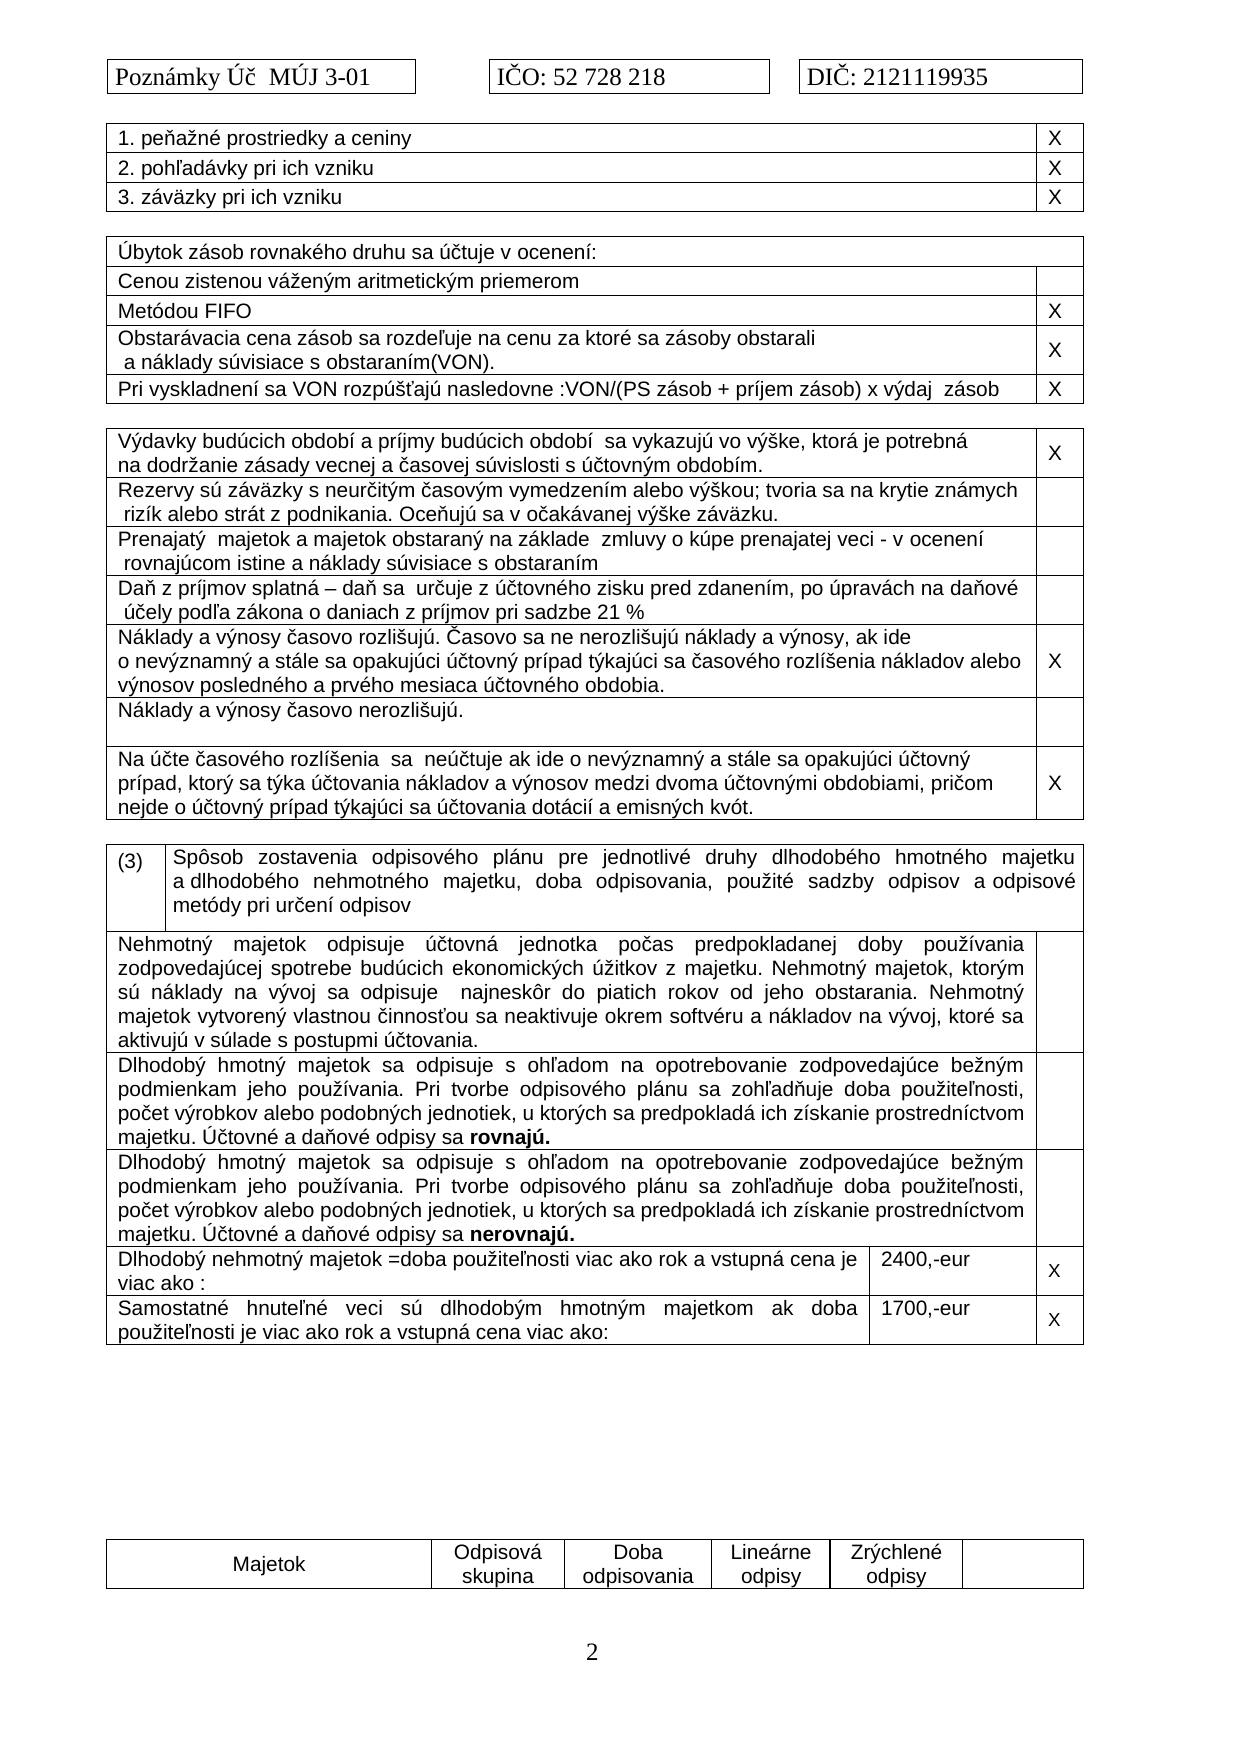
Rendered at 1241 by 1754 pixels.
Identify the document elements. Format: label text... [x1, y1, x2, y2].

table_header Úbytok zásob rovnakého druhu sa účtuje v ocenení: [107, 237, 1083, 266]
table_header Výdavky budúcich období a príjmy budúcich období sa vykazujú vo výške, ktorá je potrebná na dodržanie zásady vecnej a časovej súvislosti s účtovným obdobím. [107, 429, 1036, 477]
table_cell 2400,-eur [870, 1247, 1036, 1294]
table_cell Pri vyskladnení sa VON rozpúšťajú nasledovne :VON/(PS zásob + príjem zásob) x výdaj zásob [107, 375, 1036, 403]
table_cell [1037, 932, 1083, 1052]
table_cell X [1037, 375, 1083, 403]
table_cell Na účte časového rozlíšenia sa neúčtuje ak ide o nevýznamný a stále sa opakujúci účtovný prípad, ktorý sa týka účtovania nákladov a výnosov medzi dvoma účtovnými obdobiami, pričom nejde o účtovný prípad týkajúci sa účtovania dotácií a emisných kvót. [107, 747, 1036, 819]
table_cell X [1037, 153, 1083, 182]
table_cell 2. pohľadávky pri ich vzniku [107, 153, 1036, 182]
table_cell X [1037, 1296, 1083, 1343]
table_cell Prenajatý majetok a majetok obstaraný na základe zmluvy o kúpe prenajatej veci - v ocenení rovnajúcom istine a náklady súvisiace s obstaraním [107, 527, 1036, 575]
table_cell Metódou FIFO [107, 296, 1036, 325]
table_cell X [1037, 747, 1083, 819]
table_cell X [1037, 183, 1083, 211]
table_cell X [1037, 625, 1083, 697]
table_cell Náklady a výnosy časovo nerozlišujú. [107, 698, 1036, 746]
table_cell [1037, 1150, 1083, 1246]
table_header Spôsob zostavenia odpisového plánu pre jednotlivé druhy dlhodobého hmotného majetku a dlhodobého nehmotného majetku, doba odpisovania, použité sadzby odpisov a odpisové metódy pri určení odpisov [166, 845, 1083, 931]
table_cell X [1037, 124, 1083, 152]
table_cell 1. peňažné prostriedky a ceniny [107, 124, 1036, 152]
table_cell Daň z príjmov splatná – daň sa určuje z účtovného zisku pred zdanením, po úpravách na daňové účely podľa zákona o daniach z príjmov pri sadzbe 21 % [107, 576, 1036, 624]
table_header X [1037, 429, 1083, 477]
table_header [963, 1540, 1083, 1588]
table_cell [1037, 698, 1083, 746]
table_header Zrýchlené odpisy [831, 1540, 962, 1588]
table_cell Dlhodobý nehmotný majetok =doba použiteľnosti viac ako rok a vstupná cena je viac ako : [107, 1247, 869, 1294]
table_cell Nehmotný majetok odpisuje účtovná jednotka počas predpokladanej doby používania zodpovedajúcej spotrebe budúcich ekonomických úžitkov z majetku. Nehmotný majetok, ktorým sú náklady na vývoj sa odpisuje najneskôr do piatich rokov od jeho obstarania. Nehmotný majetok vytvorený vlastnou činnosťou sa neaktivuje okrem softvéru a nákladov na vývoj, ktoré sa aktivujú v súlade s postupmi účtovania. [107, 932, 1036, 1052]
table_cell Cenou zistenou váženým aritmetickým priemerom [107, 267, 1036, 295]
table_header Lineárne odpisy [712, 1540, 829, 1588]
table_cell Samostatné hnuteľné veci sú dlhodobým hmotným majetkom ak doba použiteľnosti je viac ako rok a vstupná cena viac ako: [107, 1296, 869, 1343]
table_cell Rezervy sú záväzky s neurčitým časovým vymedzením alebo výškou; tvoria sa na krytie známych rizík alebo strát z podnikania. Oceňujú sa v očakávanej výške záväzku. [107, 478, 1036, 526]
table_header [107, 845, 165, 931]
table_cell 3. záväzky pri ich vzniku [107, 183, 1036, 211]
table_header Odpisová skupina [432, 1540, 564, 1588]
table_cell Náklady a výnosy časovo rozlišujú. Časovo sa ne nerozlišujú náklady a výnosy, ak ide o nevýznamný a stále sa opakujúci účtovný prípad týkajúci sa časového rozlíšenia nákladov alebo výnosov posledného a prvého mesiaca účtovného obdobia. [107, 625, 1036, 697]
table_cell X [1037, 1247, 1083, 1294]
table_cell [1037, 527, 1083, 575]
table_cell 1700,-eur [870, 1296, 1036, 1343]
table_cell X [1037, 326, 1083, 374]
table_cell Dlhodobý hmotný majetok sa odpisuje s ohľadom na opotrebovanie zodpovedajúce bežným podmienkam jeho používania. Pri tvorbe odpisového plánu sa zohľadňuje doba použiteľnosti, počet výrobkov alebo podobných jednotiek, u ktorých sa predpokladá ich získanie prostredníctvom majetku. Účtovné a daňové odpisy sa nerovnajú. [107, 1150, 1036, 1246]
table_cell [1037, 267, 1083, 295]
table_cell [1037, 576, 1083, 624]
table_cell [1037, 478, 1083, 526]
table_cell Obstarávacia cena zásob sa rozdeľuje na cenu za ktoré sa zásoby obstarali a náklady súvisiace s obstaraním(VON). [107, 326, 1036, 374]
table_header Majetok [107, 1540, 431, 1588]
table_cell X [1037, 296, 1083, 325]
table_cell [1037, 1053, 1083, 1149]
table_cell Dlhodobý hmotný majetok sa odpisuje s ohľadom na opotrebovanie zodpovedajúce bežným podmienkam jeho používania. Pri tvorbe odpisového plánu sa zohľadňuje doba použiteľnosti, počet výrobkov alebo podobných jednotiek, u ktorých sa predpokladá ich získanie prostredníctvom majetku. Účtovné a daňové odpisy sa rovnajú. [107, 1053, 1036, 1149]
table_header Doba odpisovania [565, 1540, 711, 1588]
